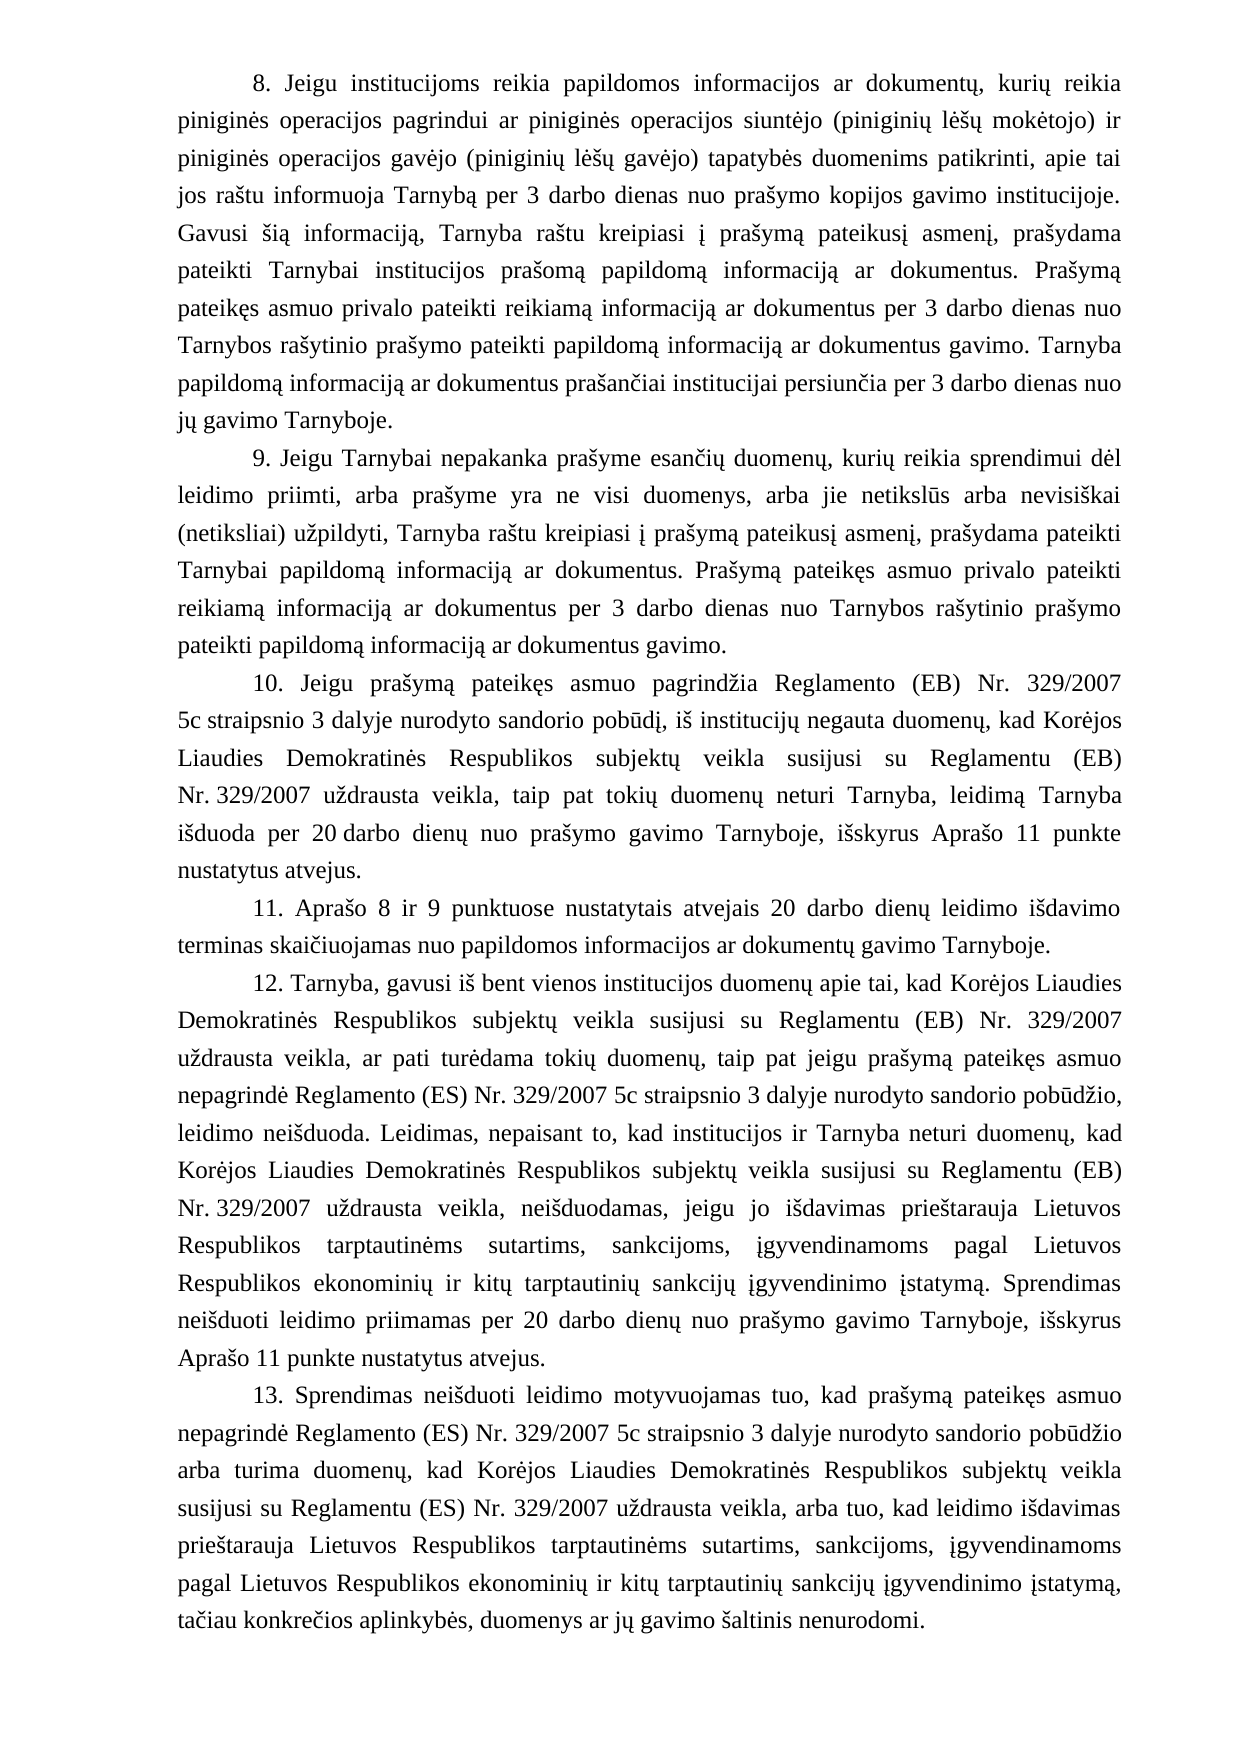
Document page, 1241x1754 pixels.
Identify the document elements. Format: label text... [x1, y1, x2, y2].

text 13. Sprendimas neišduoti leidimo motyvuojamas tuo, kad prašymą pateikęs asmuo nepagrindė Reglamento (ES) Nr. 329/2007 5c straipsnio 3 dalyje nurodyto sandorio pobūdžio arba turima duomenų, kad Korėjos Liaudies Demokratinės Respublikos subjektų veikla susijusi su Reglamentu (ES) Nr. 329/2007 uždrausta veikla, arba tuo, kad leidimo išdavimas prieštarauja Lietuvos Respublikos tarptautinėms sutartims, sankcijoms, įgyvendinamoms pagal Lietuvos Respublikos ekonominių ir kitų tarptautinių sankcijų įgyvendinimo įstatymą, tačiau konkrečios aplinkybės, duomenys ar jų gavimo šaltinis nenurodomi. [177, 1372, 1122, 1634]
text 11. Aprašo 8 ir 9 punktuose nustatytais atvejais 20 darbo dienų leidimo išdavimo terminas skaičiuojamas nuo papildomos informacijos ar dokumentų gavimo Tarnyboje. [177, 884, 1122, 959]
text 12. Tarnyba, gavusi iš bent vienos institucijos duomenų apie tai, kad Korėjos Liaudies Demokratinės Respublikos subjektų veikla susijusi su Reglamentu (EB) Nr. 329/2007 uždrausta veikla, ar pati turėdama tokių duomenų, taip pat jeigu prašymą pateikęs asmuo nepagrindė Reglamento (ES) Nr. 329/2007 5c straipsnio 3 dalyje nurodyto sandorio pobūdžio, leidimo neišduoda. Leidimas, nepaisant to, kad institucijos ir Tarnyba neturi duomenų, kad Korėjos Liaudies Demokratinės Respublikos subjektų veikla susijusi su Reglamentu (EB) Nr. 329/2007 uždrausta veikla, neišduodamas, jeigu jo išdavimas prieštarauja Lietuvos Respublikos tarptautinėms sutartims, sankcijoms, įgyvendinamoms pagal Lietuvos Respublikos ekonominių ir kitų tarptautinių sankcijų įgyvendinimo įstatymą. Sprendimas neišduoti leidimo priimamas per 20 darbo dienų nuo prašymo gavimo Tarnyboje, išskyrus Aprašo 11 punkte nustatytus atvejus. [177, 959, 1122, 1372]
text 9. Jeigu Tarnybai nepakanka prašyme esančių duomenų, kurių reikia sprendimui dėl leidimo priimti, arba prašyme yra ne visi duomenys, arba jie netikslūs arba nevisiškai (netiksliai) užpildyti, Tarnyba raštu kreipiasi į prašymą pateikusį asmenį, prašydama pateikti Tarnybai papildomą informaciją ar dokumentus. Prašymą pateikęs asmuo privalo pateikti reikiamą informaciją ar dokumentus per 3 darbo dienas nuo Tarnybos rašytinio prašymo pateikti papildomą informaciją ar dokumentus gavimo. [177, 434, 1122, 659]
text 8. Jeigu institucijoms reikia papildomos informacijos ar dokumentų, kurių reikia piniginės operacijos pagrindui ar piniginės operacijos siuntėjo (piniginių lėšų mokėtojo) ir piniginės operacijos gavėjo (piniginių lėšų gavėjo) tapatybės duomenims patikrinti, apie tai jos raštu informuoja Tarnybą per 3 darbo dienas nuo prašymo kopijos gavimo institucijoje. Gavusi šią informaciją, Tarnyba raštu kreipiasi į prašymą pateikusį asmenį, prašydama pateikti Tarnybai institucijos prašomą papildomą informaciją ar dokumentus. Prašymą pateikęs asmuo privalo pateikti reikiamą informaciją ar dokumentus per 3 darbo dienas nuo Tarnybos rašytinio prašymo pateikti papildomą informaciją ar dokumentus gavimo. Tarnyba papildomą informaciją ar dokumentus prašančiai institucijai persiunčia per 3 darbo dienas nuo jų gavimo Tarnyboje. [177, 59, 1122, 434]
text 10. Jeigu prašymą pateikęs asmuo pagrindžia Reglamento (EB) Nr. 329/2007 5c straipsnio 3 dalyje nurodyto sandorio pobūdį, iš institucijų negauta duomenų, kad Korėjos Liaudies Demokratinės Respublikos subjektų veikla susijusi su Reglamentu (EB) Nr. 329/2007 uždrausta veikla, taip pat tokių duomenų neturi Tarnyba, leidimą Tarnyba išduoda per 20 darbo dienų nuo prašymo gavimo Tarnyboje, išskyrus Aprašo 11 punkte nustatytus atvejus. [177, 659, 1122, 884]
